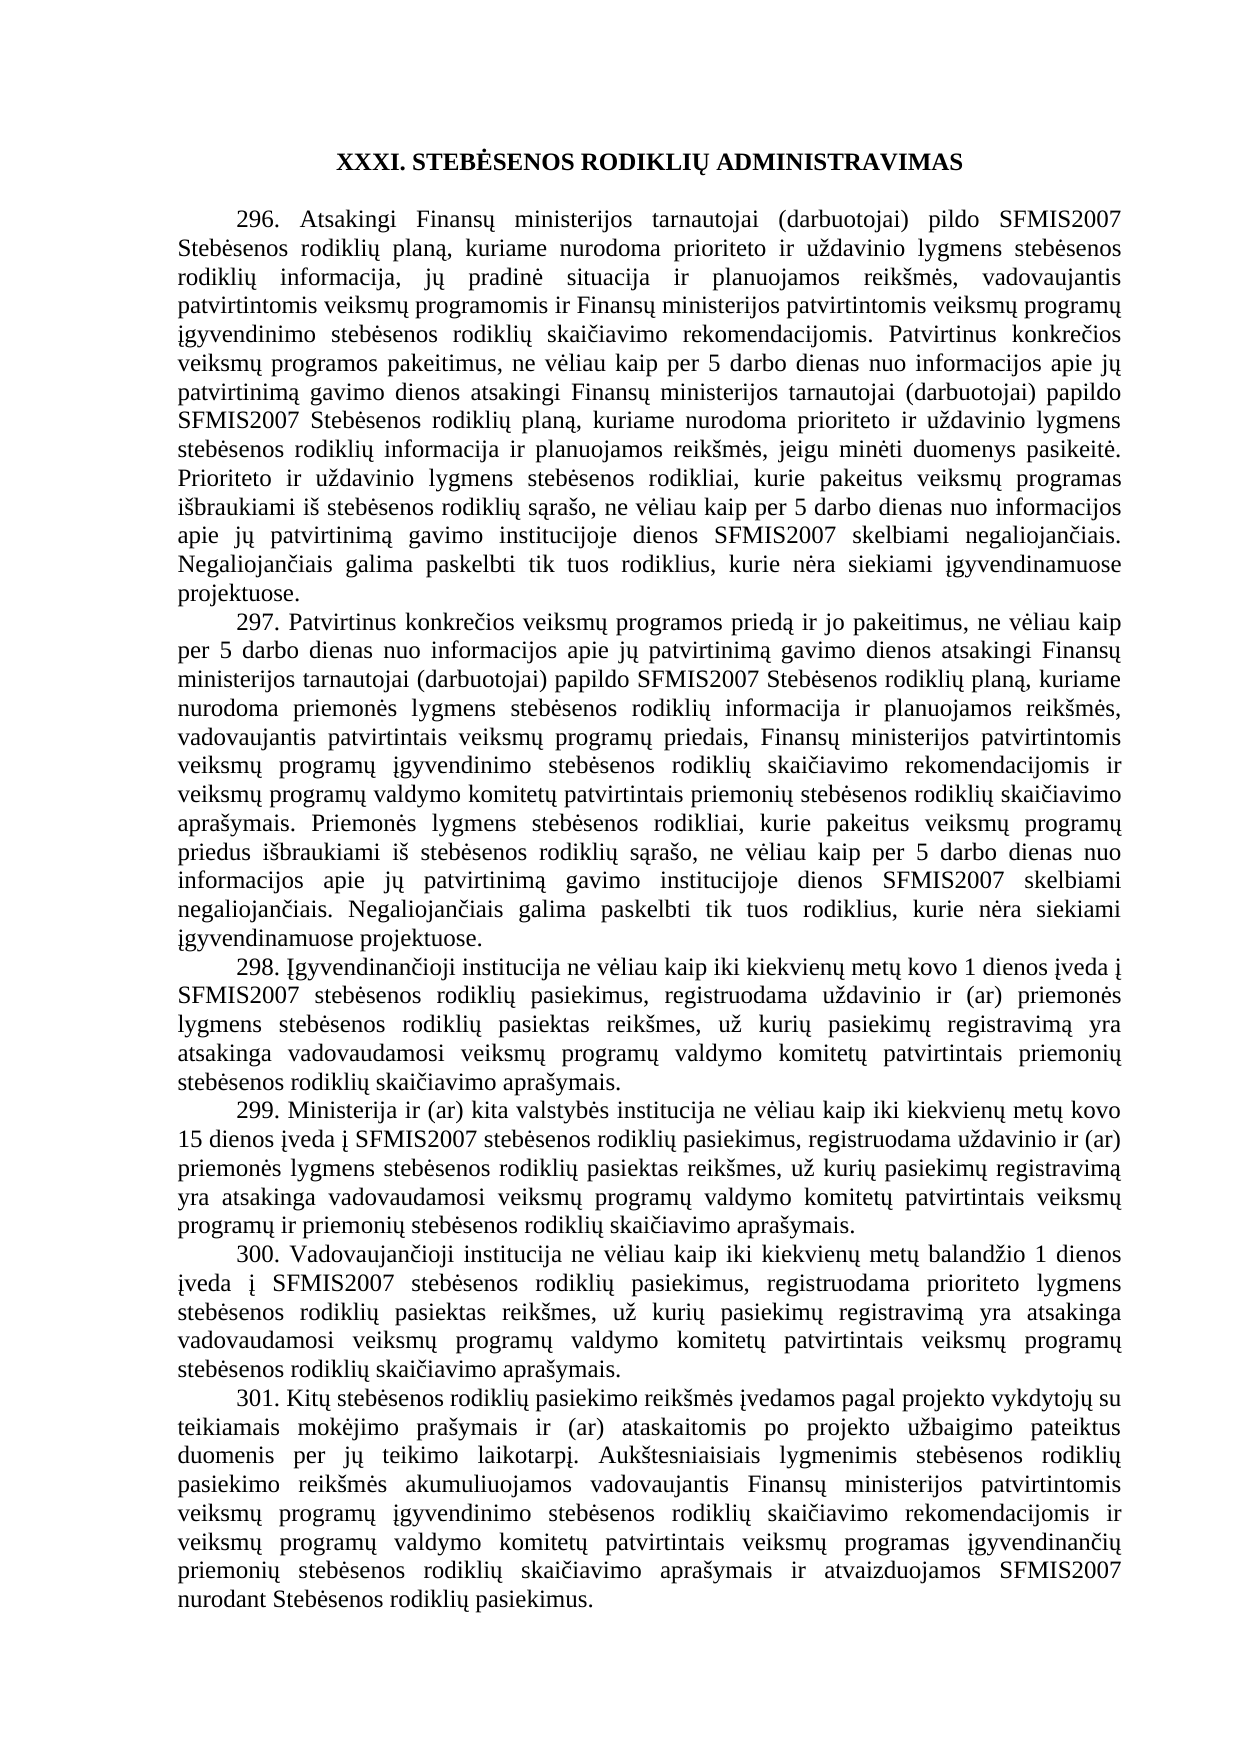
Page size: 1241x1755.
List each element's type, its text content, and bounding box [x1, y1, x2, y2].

text 299. Ministerija ir (ar) kita valstybės institucija ne vėliau kaip iki kiekvienų metų kovo 15 dienos įveda į SFMIS2007 stebėsenos rodiklių pasiekimus, registruodama uždavinio ir (ar) priemonės lygmens stebėsenos rodiklių pasiektas reikšmes, už kurių pasiekimų registravimą yra atsakinga vadovaudamosi veiksmų programų valdymo komitetų patvirtintais veiksmų programų ir priemonių stebėsenos rodiklių skaičiavimo aprašymais. [177, 1096, 1122, 1239]
text 296. Atsakingi Finansų ministerijos tarnautojai (darbuotojai) pildo SFMIS2007 Stebėsenos rodiklių planą, kuriame nurodoma prioriteto ir uždavinio lygmens stebėsenos rodiklių informacija, jų pradinė situacija ir planuojamos reikšmės, vadovaujantis patvirtintomis veiksmų programomis ir Finansų ministerijos patvirtintomis veiksmų programų įgyvendinimo stebėsenos rodiklių skaičiavimo rekomendacijomis. Patvirtinus konkrečios veiksmų programos pakeitimus, ne vėliau kaip per 5 darbo dienas nuo informacijos apie jų patvirtinimą gavimo dienos atsakingi Finansų ministerijos tarnautojai (darbuotojai) papildo SFMIS2007 Stebėsenos rodiklių planą, kuriame nurodoma prioriteto ir uždavinio lygmens stebėsenos rodiklių informacija ir planuojamos reikšmės, jeigu minėti duomenys pasikeitė. Prioriteto ir uždavinio lygmens stebėsenos rodikliai, kurie pakeitus veiksmų programas išbraukiami iš stebėsenos rodiklių sąrašo, ne vėliau kaip per 5 darbo dienas nuo informacijos apie jų patvirtinimą gavimo institucijoje dienos SFMIS2007 skelbiami negaliojančiais. Negaliojančiais galima paskelbti tik tuos rodiklius, kurie nėra siekiami įgyvendinamuose projektuose. [177, 204, 1122, 607]
text 297. Patvirtinus konkrečios veiksmų programos priedą ir jo pakeitimus, ne vėliau kaip per 5 darbo dienas nuo informacijos apie jų patvirtinimą gavimo dienos atsakingi Finansų ministerijos tarnautojai (darbuotojai) papildo SFMIS2007 Stebėsenos rodiklių planą, kuriame nurodoma priemonės lygmens stebėsenos rodiklių informacija ir planuojamos reikšmės, vadovaujantis patvirtintais veiksmų programų priedais, Finansų ministerijos patvirtintomis veiksmų programų įgyvendinimo stebėsenos rodiklių skaičiavimo rekomendacijomis ir veiksmų programų valdymo komitetų patvirtintais priemonių stebėsenos rodiklių skaičiavimo aprašymais. Priemonės lygmens stebėsenos rodikliai, kurie pakeitus veiksmų programų priedus išbraukiami iš stebėsenos rodiklių sąrašo, ne vėliau kaip per 5 darbo dienas nuo informacijos apie jų patvirtinimą gavimo institucijoje dienos SFMIS2007 skelbiami negaliojančiais. Negaliojančiais galima paskelbti tik tuos rodiklius, kurie nėra siekiami įgyvendinamuose projektuose. [177, 607, 1122, 952]
text 300. Vadovaujančioji institucija ne vėliau kaip iki kiekvienų metų balandžio 1 dienos įveda į SFMIS2007 stebėsenos rodiklių pasiekimus, registruodama prioriteto lygmens stebėsenos rodiklių pasiektas reikšmes, už kurių pasiekimų registravimą yra atsakinga vadovaudamosi veiksmų programų valdymo komitetų patvirtintais veiksmų programų stebėsenos rodiklių skaičiavimo aprašymais. [177, 1239, 1122, 1383]
text 301. Kitų stebėsenos rodiklių pasiekimo reikšmės įvedamos pagal projekto vykdytojų su teikiamais mokėjimo prašymais ir (ar) ataskaitomis po projekto užbaigimo pateiktus duomenis per jų teikimo laikotarpį. Aukštesniaisiais lygmenimis stebėsenos rodiklių pasiekimo reikšmės akumuliuojamos vadovaujantis Finansų ministerijos patvirtintomis veiksmų programų įgyvendinimo stebėsenos rodiklių skaičiavimo rekomendacijomis ir veiksmų programų valdymo komitetų patvirtintais veiksmų programas įgyvendinančių priemonių stebėsenos rodiklių skaičiavimo aprašymais ir atvaizduojamos SFMIS2007 nurodant Stebėsenos rodiklių pasiekimus. [177, 1383, 1122, 1613]
text 298. Įgyvendinančioji institucija ne vėliau kaip iki kiekvienų metų kovo 1 dienos įveda į SFMIS2007 stebėsenos rodiklių pasiekimus, registruodama uždavinio ir (ar) priemonės lygmens stebėsenos rodiklių pasiektas reikšmes, už kurių pasiekimų registravimą yra atsakinga vadovaudamosi veiksmų programų valdymo komitetų patvirtintais priemonių stebėsenos rodiklių skaičiavimo aprašymais. [177, 952, 1122, 1096]
text XXXI. STEBĖSENOS RODIKLIŲ ADMINISTRAVIMAS [177, 147, 1122, 176]
